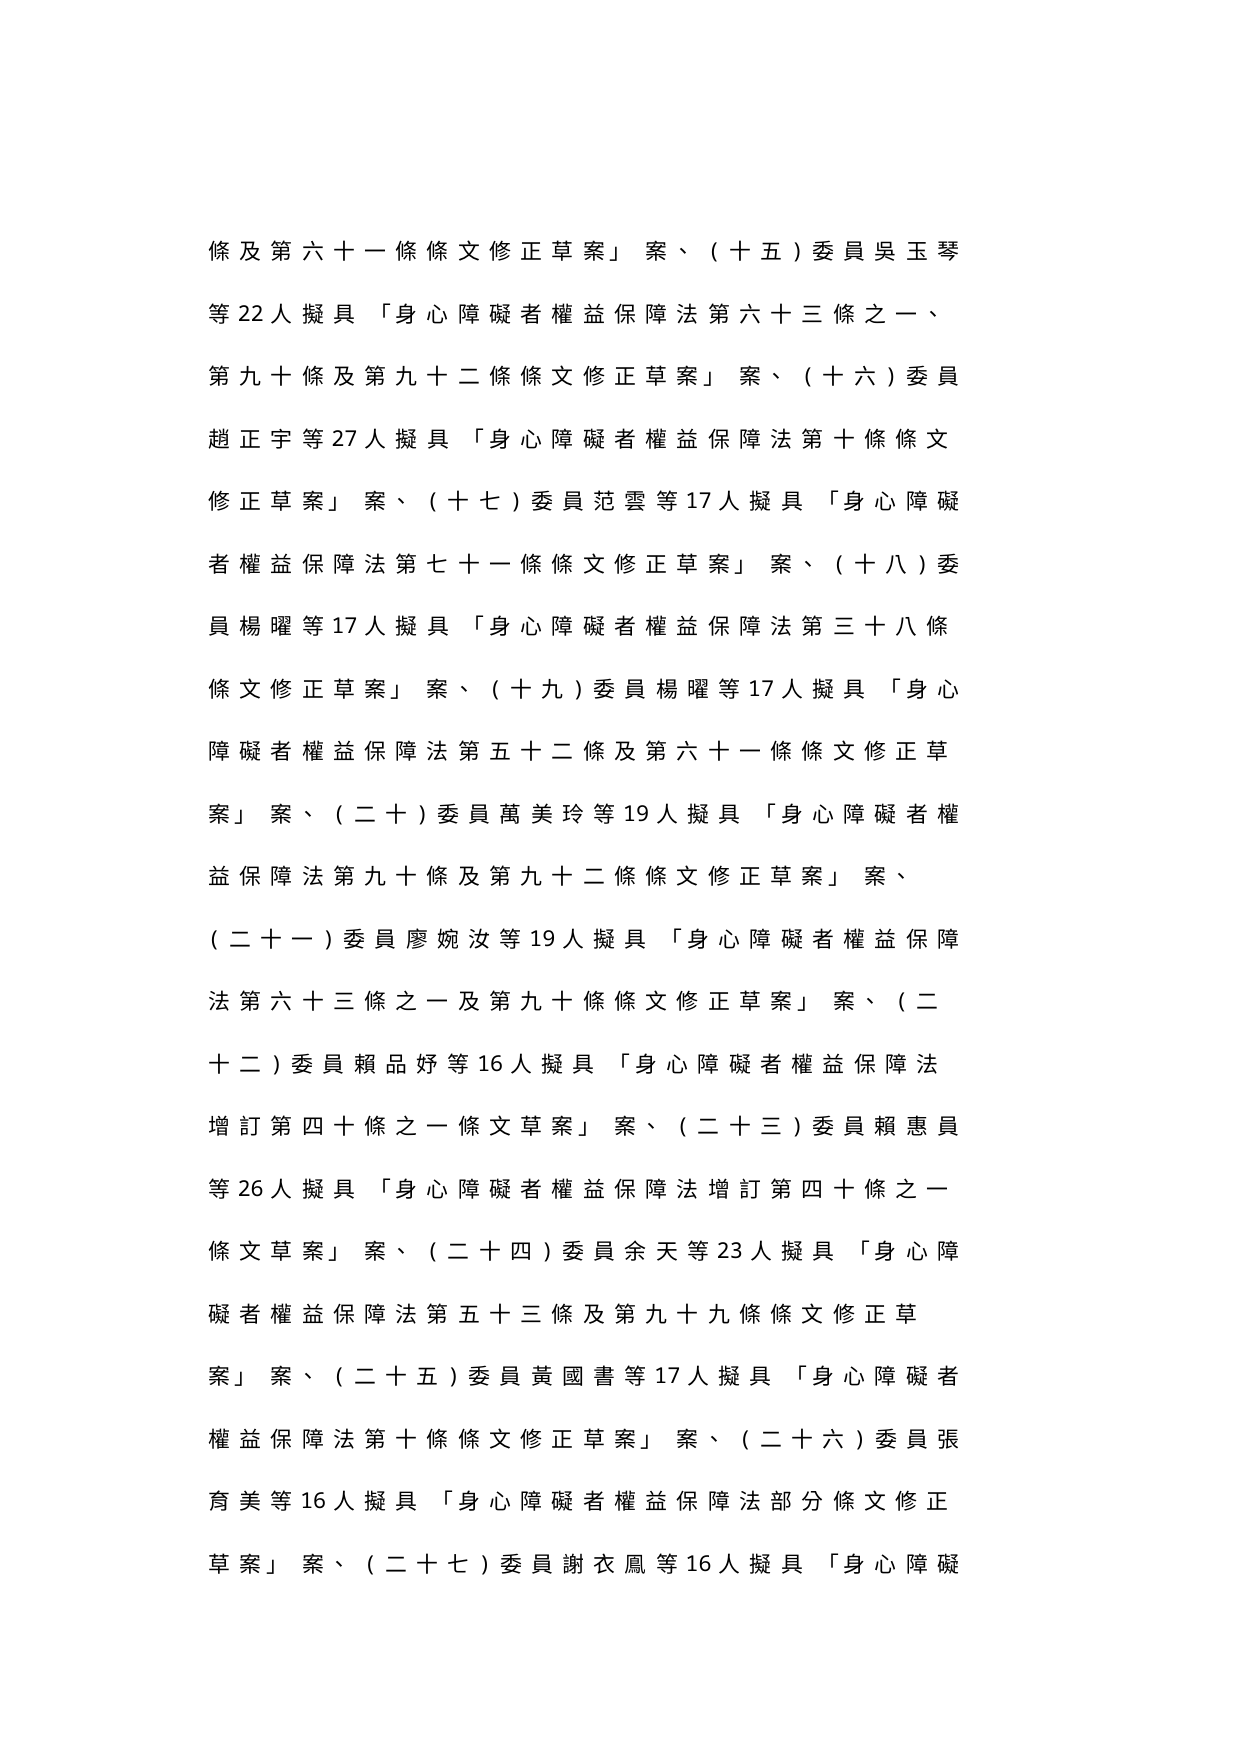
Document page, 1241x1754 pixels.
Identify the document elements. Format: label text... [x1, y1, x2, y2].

table_cell ） [1092, 219, 1108, 1594]
table_cell 439 [991, 219, 1027, 1594]
table_cell 470 [1056, 219, 1092, 1594]
table_cell ～ [1027, 219, 1056, 1594]
table_cell （ [973, 219, 991, 1594]
table_cell 條及第六十一條條文修正草案」案、(十五)委員吳玉琴等22人擬具「身心障礙者權益保障法第六十三條之一、第九十條及第九十二條條文修正草案」案、(十六)委員趙正宇等27人擬具「身心障礙者權益保障法第十條條文修正草案」案、(十七)委員范雲等17人擬具「身心障礙者權益保障法第七十一條條文修正草案」案、(十八)委員楊曜等17人擬具「身心障礙者權益保障法第三十八條條文修正草案」案、(十九)委員楊曜等17人擬具「身心障礙者權益保障法第五十二條及第六十一條條文修正草案」案、(二十)委員萬美玲等19人擬具「身心障礙者權益保障法第九十條及第九十二條條文修正草案」案、(二十一)委員廖婉汝等19人擬具「身心障礙者權益保障法第六十三條之一及第九十條條文修正草案」案、(二十二)委員賴品妤等16人擬具「身心障礙者權益保障法增訂第四十條之一條文草案」案、(二十三)委員賴惠員等26人擬具「身心障礙者權益保障法增訂第四十條之一條文草案」案、(二十四)委員余天等23人擬具「身心障礙者權益保障法第五十三條及第九十九條條文修正草案」案、(二十五)委員黃國書等17人擬具「身心障礙者權益保障法第十條條文修正草案」案、(二十六)委員張育美等16人擬具「身心障礙者權益保障法部分條文修正草案」案、(二十七)委員謝衣鳯等16人擬具「身心障礙 [150, 219, 973, 1594]
